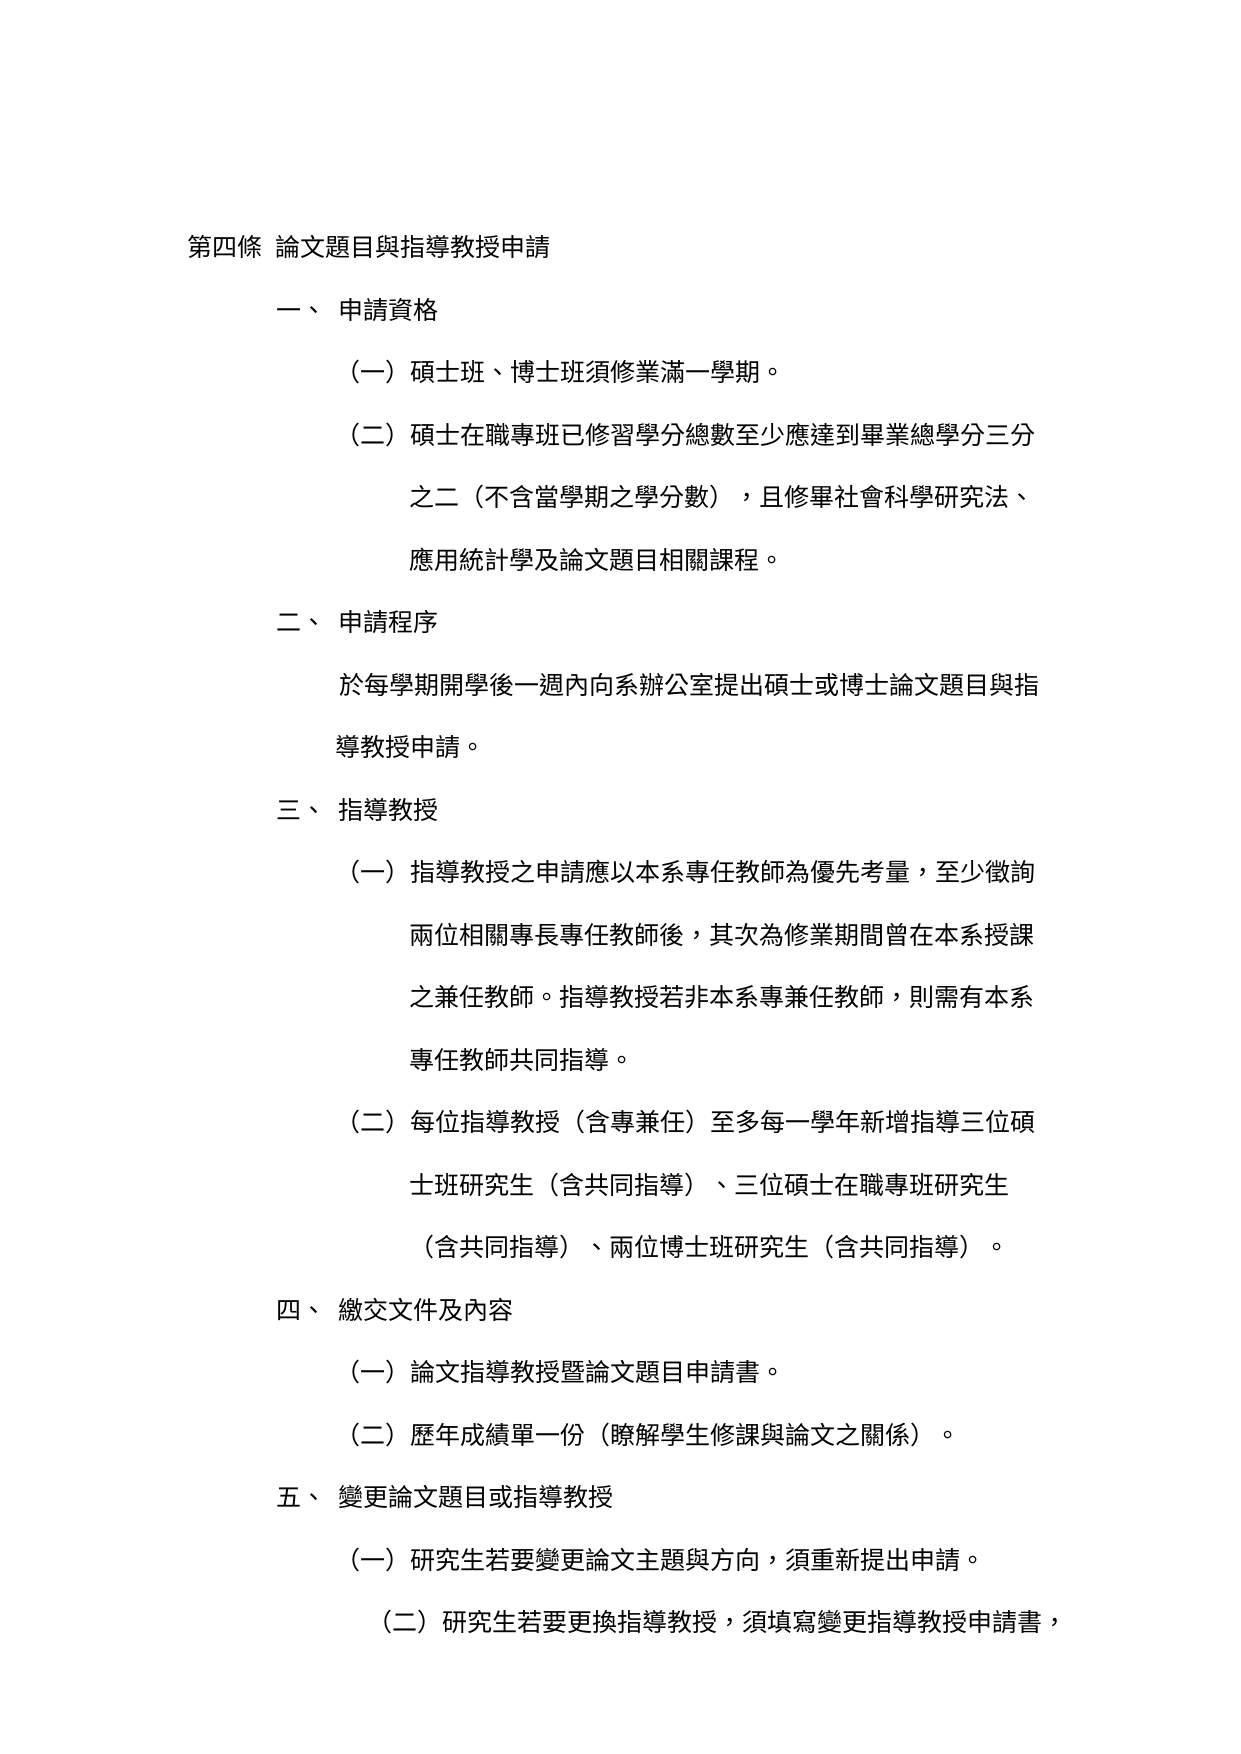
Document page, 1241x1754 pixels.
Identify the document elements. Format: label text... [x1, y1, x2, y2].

text （一）研究生若要變更論文主題與方向，須重新提出申請。 [335, 1517, 1053, 1579]
text 二、 申請程序 [187, 579, 1053, 642]
text 五、 變更論文題目或指導教授 [187, 1454, 1053, 1517]
text （一）碩士班、博士班須修業滿一學期。 [212, 329, 1053, 392]
text （二）碩士在職專班已修習學分總數至少應達到畢業總學分三分之二（不含當學期之學分數），且修畢社會科學研究法、應用統計學及論文題目相關課程。 [335, 392, 1053, 579]
text （二）每位指導教授（含專兼任）至多每一學年新增指導三位碩士班研究生（含共同指導）、三位碩士在職專班研究生（含共同指導）、兩位博士班研究生（含共同指導）。 [335, 1079, 1053, 1267]
text （一）指導教授之申請應以本系專任教師為優先考量，至少徵詢兩位相關專長專任教師後，其次為修業期間曾在本系授課之兼任教師。指導教授若非本系專兼任教師，則需有本系專任教師共同指導。 [335, 829, 1053, 1079]
text 於每學期開學後一週內向系辦公室提出碩士或博士論文題目與指導教授申請。 [335, 642, 1053, 767]
text （一）論文指導教授暨論文題目申請書。 [335, 1329, 1053, 1392]
text （二）研究生若要更換指導教授，須填寫變更指導教授申請書， [187, 1579, 1053, 1642]
text 一、 申請資格 [187, 267, 1053, 329]
text （二）歷年成績單一份（瞭解學生修課與論文之關係）。 [335, 1392, 1053, 1454]
text 第四條 論文題目與指導教授申請 [187, 204, 1053, 267]
text 三、 指導教授 [187, 767, 1053, 829]
text 四、 繳交文件及內容 [187, 1267, 1053, 1329]
